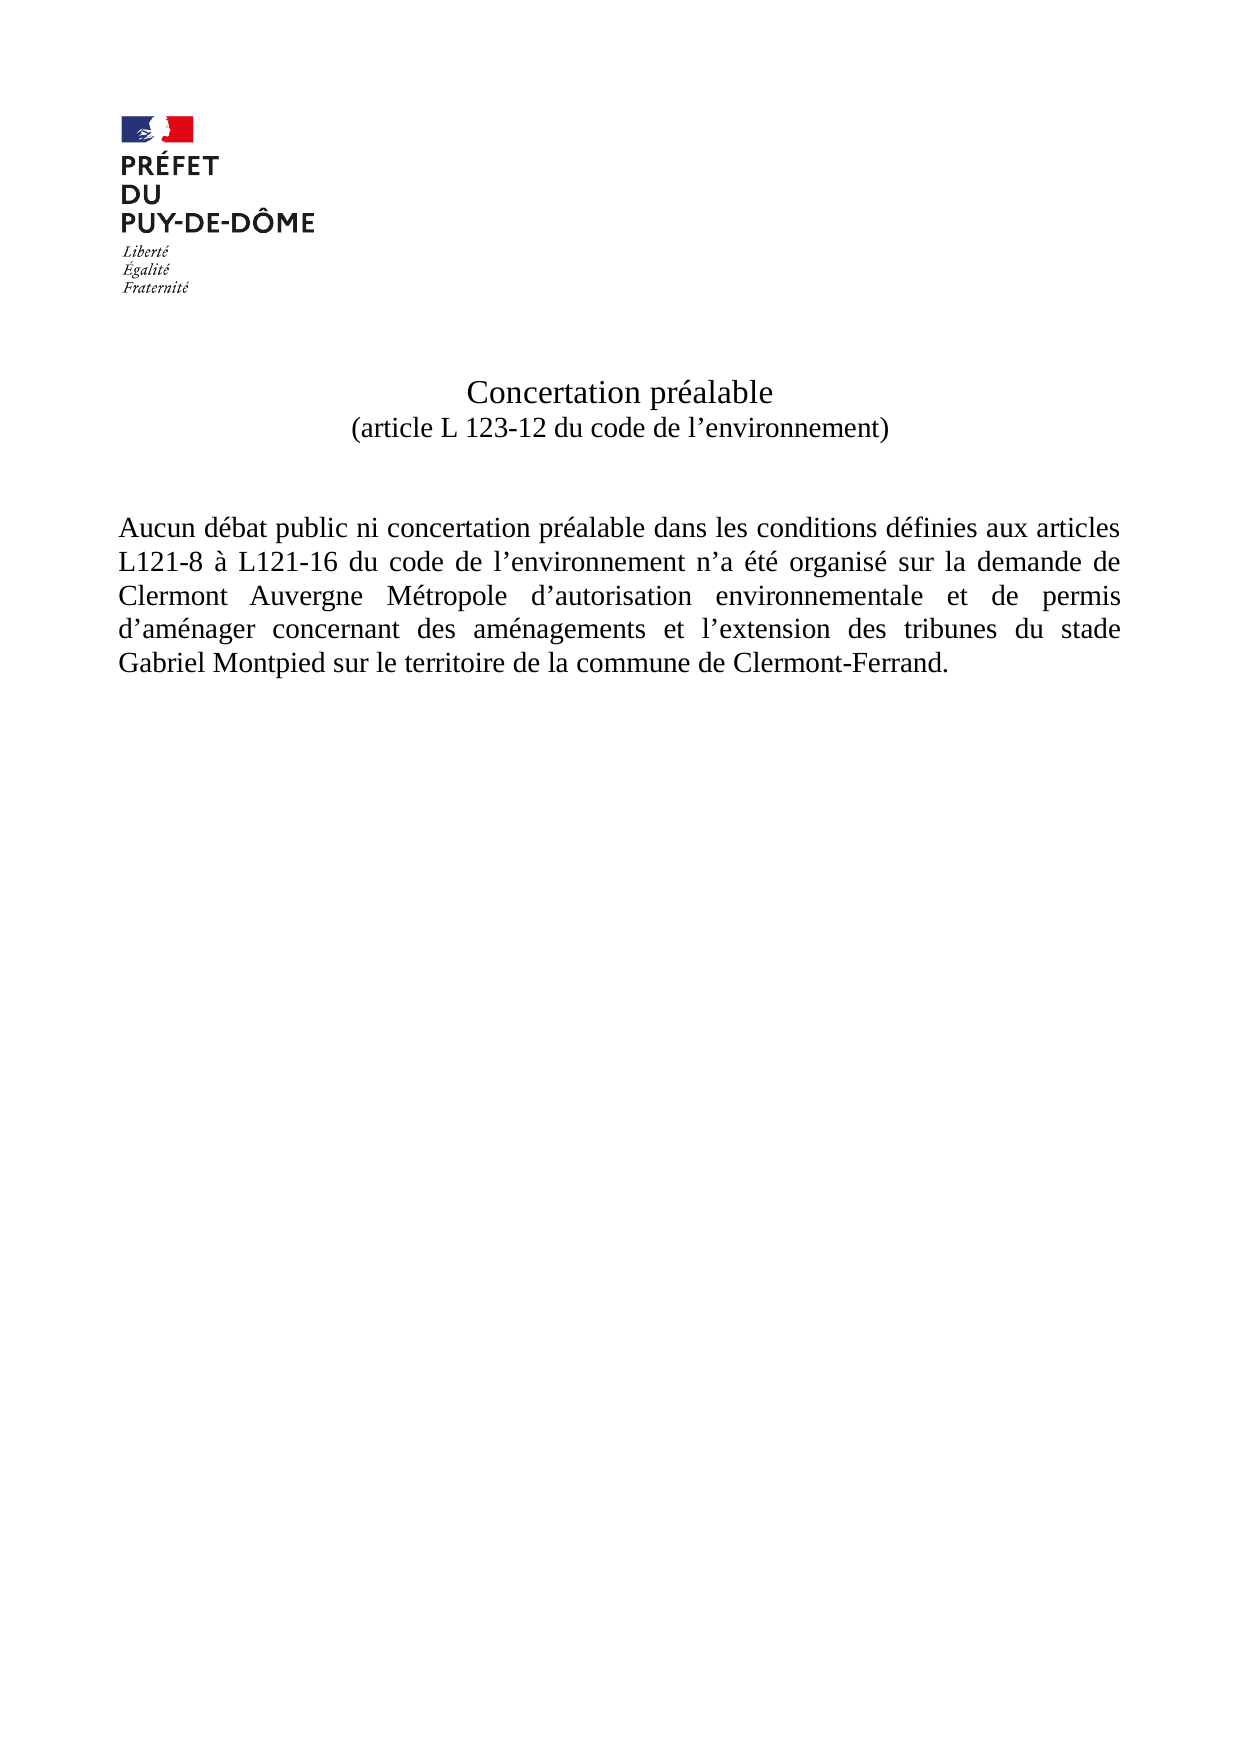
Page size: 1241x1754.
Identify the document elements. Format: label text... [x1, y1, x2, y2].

picture [119, 116, 319, 293]
text Aucun débat public ni concertation préalable dans les conditions définies aux articles L121-8 à L121-16 du code de l’environnement n’a été organisé sur la demande de Clermont Auvergne Métropole d’autorisation environnementale et de permis d’aménager concernant des aménagements et l’extension des tribunes du stade Gabriel Montpied sur le territoire de la commune de Clermont-Ferrand. [118, 511, 1122, 678]
text Concertation préalable [118, 372, 1122, 410]
text (article L 123-12 du code de l’environnement) [118, 410, 1122, 444]
